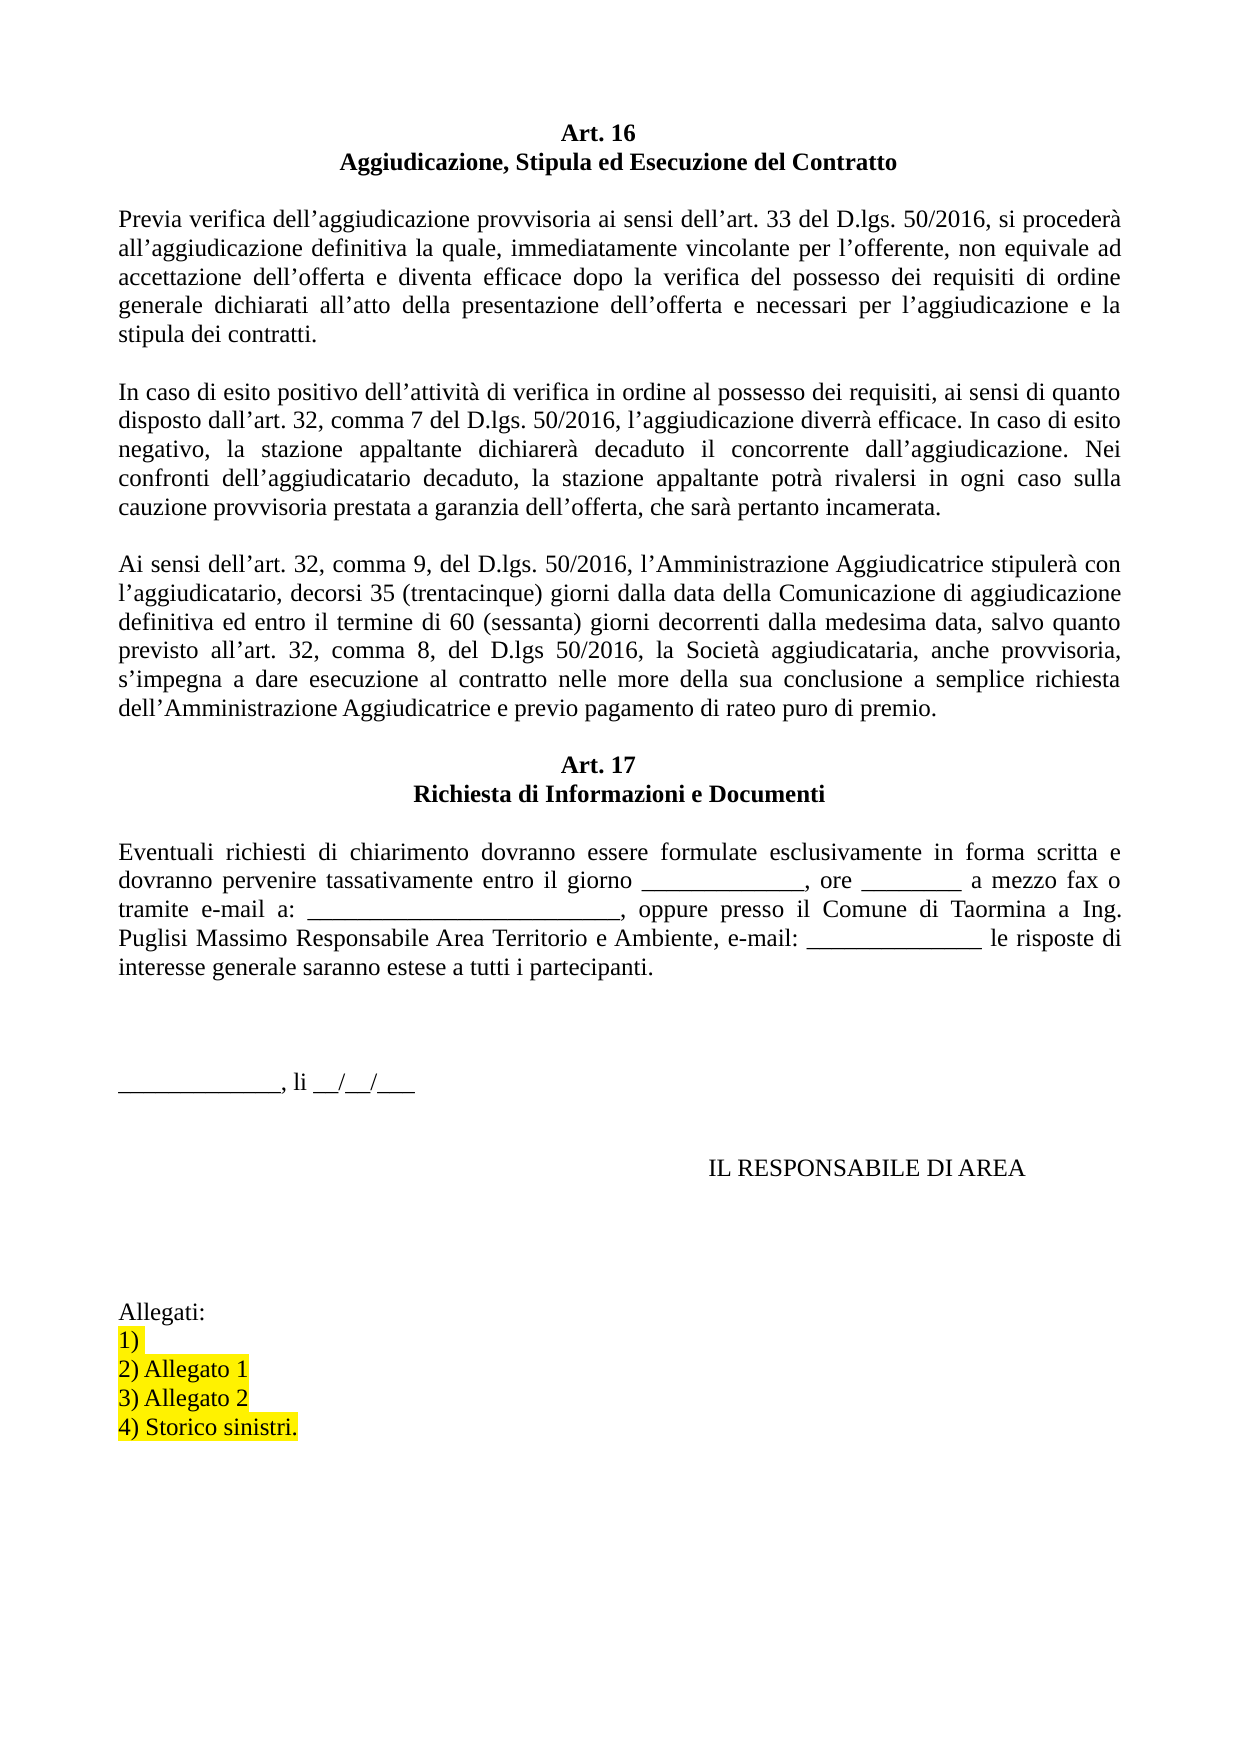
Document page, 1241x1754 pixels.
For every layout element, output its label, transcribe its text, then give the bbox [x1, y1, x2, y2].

text 2) Allegato 1 [118, 1354, 1122, 1383]
text Richiesta di Informazioni e Documenti [339, 779, 1122, 808]
text Art. 17 [487, 751, 1122, 779]
text Art. 16 [487, 118, 1122, 147]
text 3) Allegato 2 [118, 1383, 1122, 1412]
text _____________, li __/__/___ [118, 1067, 1122, 1096]
text 1) [118, 1326, 1122, 1354]
text Previa verifica dell’aggiudicazione provvisoria ai sensi dell’art. 33 del D.lgs. 50/2016, si procederà all’aggiudicazione definitiva la quale, immediatamente vincolante per l’offerente, non equivale ad accettazione dell’offerta e diventa efficace dopo la verifica del possesso dei requisiti di ordine generale dichiarati all’atto della presentazione dell’offerta e necessari per l’aggiudicazione e la stipula dei contratti. [118, 204, 1122, 348]
text Ai sensi dell’art. 32, comma 9, del D.lgs. 50/2016, l’Amministrazione Aggiudicatrice stipulerà con l’aggiudicatario, decorsi 35 (trentacinque) giorni dalla data della Comunicazione di aggiudicazione definitiva ed entro il termine di 60 (sessanta) giorni decorrenti dalla medesima data, salvo quanto previsto all’art. 32, comma 8, del D.lgs 50/2016, la Società aggiudicataria, anche provvisoria, s’impegna a dare esecuzione al contratto nelle more della sua conclusione a semplice richiesta dell’Amministrazione Aggiudicatrice e previo pagamento di rateo puro di premio. [118, 549, 1122, 722]
text Allegati: [118, 1297, 1122, 1326]
text Eventuali richiesti di chiarimento dovranno essere formulate esclusivamente in forma scritta e dovranno pervenire tassativamente entro il giorno _____________, ore ________ a mezzo fax o tramite e-mail a: _________________________, oppure presso il Comune di Taormina a Ing. Puglisi Massimo Responsabile Area Territorio e Ambiente, e-mail: ______________ le risposte di interesse generale saranno estese a tutti i partecipanti. [118, 837, 1122, 981]
text 4) Storico sinistri. [118, 1412, 1122, 1441]
text Aggiudicazione, Stipula ed Esecuzione del Contratto [266, 147, 1122, 176]
text IL RESPONSABILE DI AREA [634, 1153, 1122, 1182]
text In caso di esito positivo dell’attività di verifica in ordine al possesso dei requisiti, ai sensi di quanto disposto dall’art. 32, comma 7 del D.lgs. 50/2016, l’aggiudicazione diverrà efficace. In caso di esito negativo, la stazione appaltante dichiarerà decaduto il concorrente dall’aggiudicazione. Nei confronti dell’aggiudicatario decaduto, la stazione appaltante potrà rivalersi in ogni caso sulla cauzione provvisoria prestata a garanzia dell’offerta, che sarà pertanto incamerata. [118, 377, 1122, 521]
